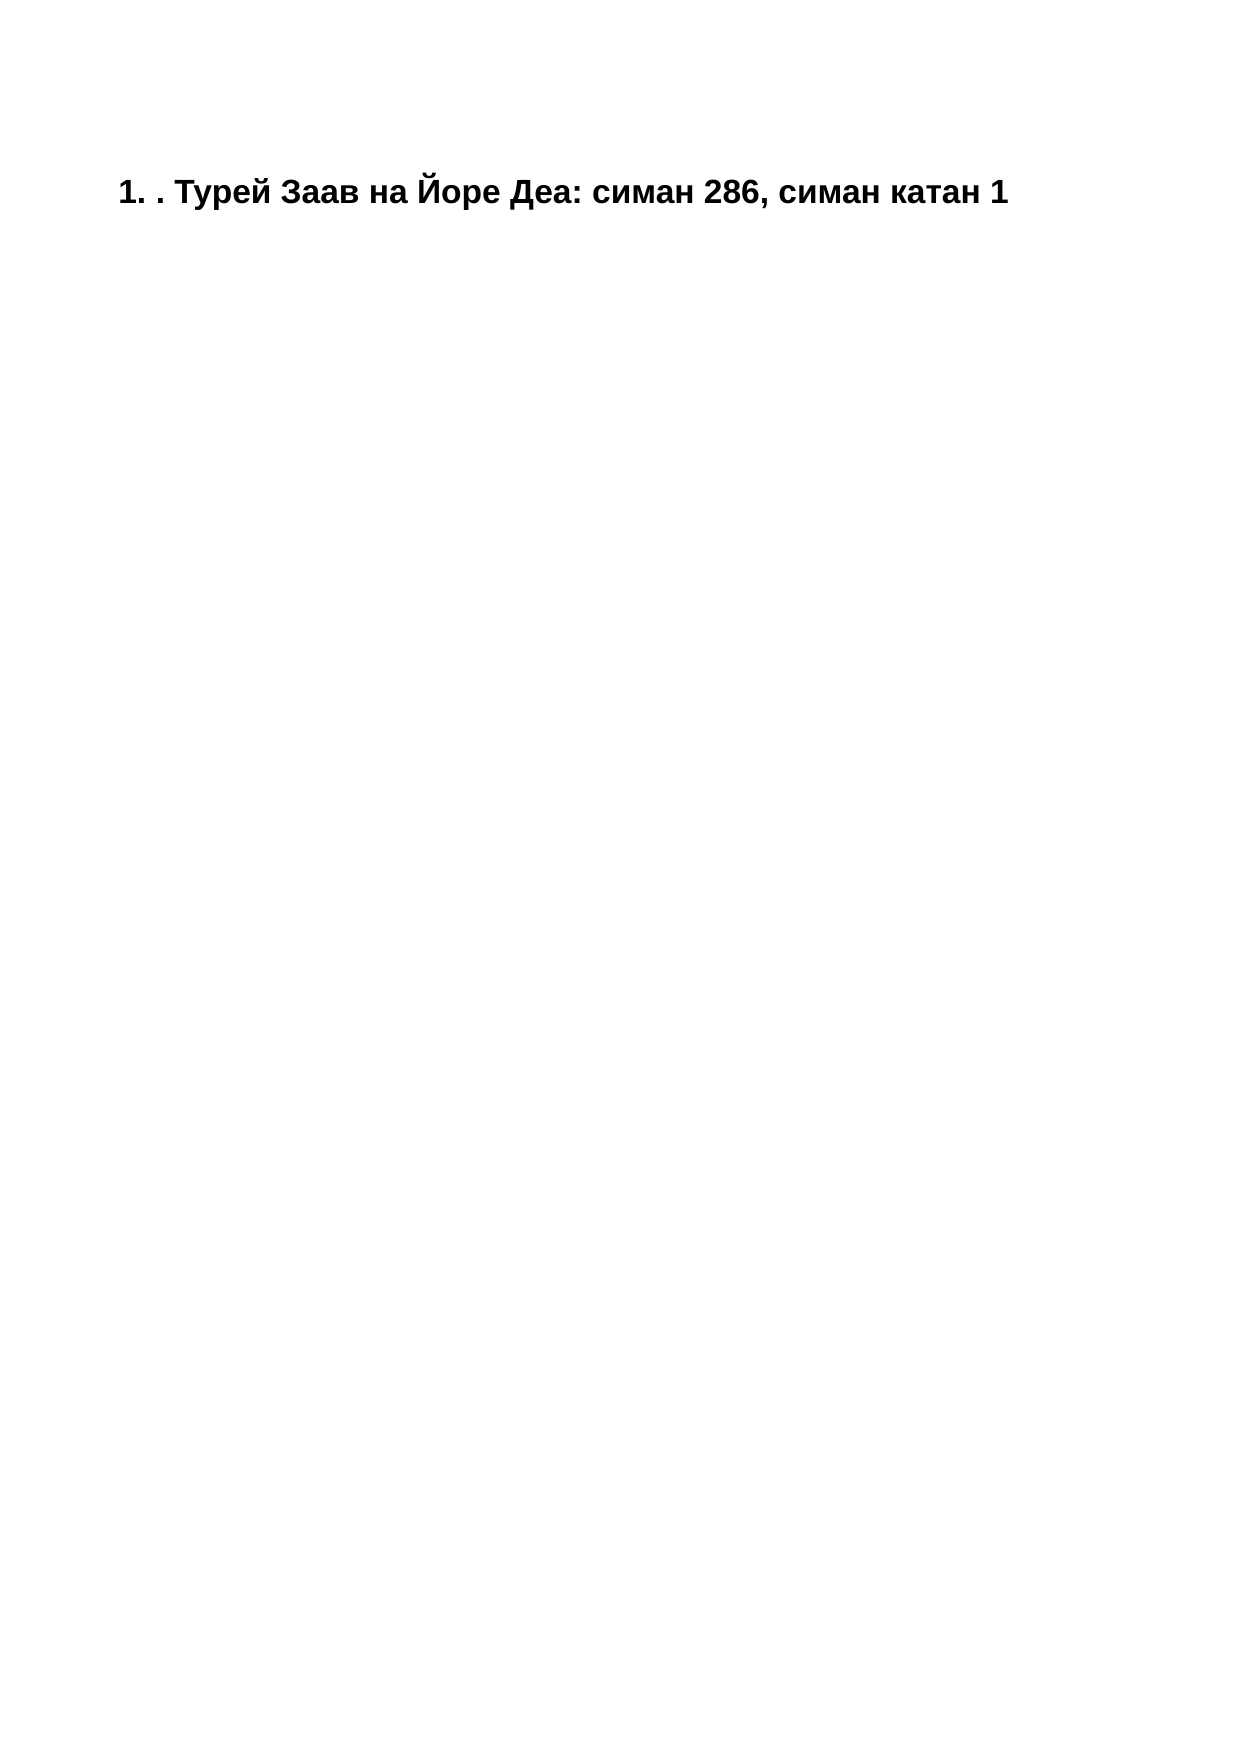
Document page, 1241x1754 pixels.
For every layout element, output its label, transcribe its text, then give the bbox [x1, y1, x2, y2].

subtitle . Турей Заав на Йоре Деа: симан 286, симан катан 1 [118, 147, 1122, 176]
